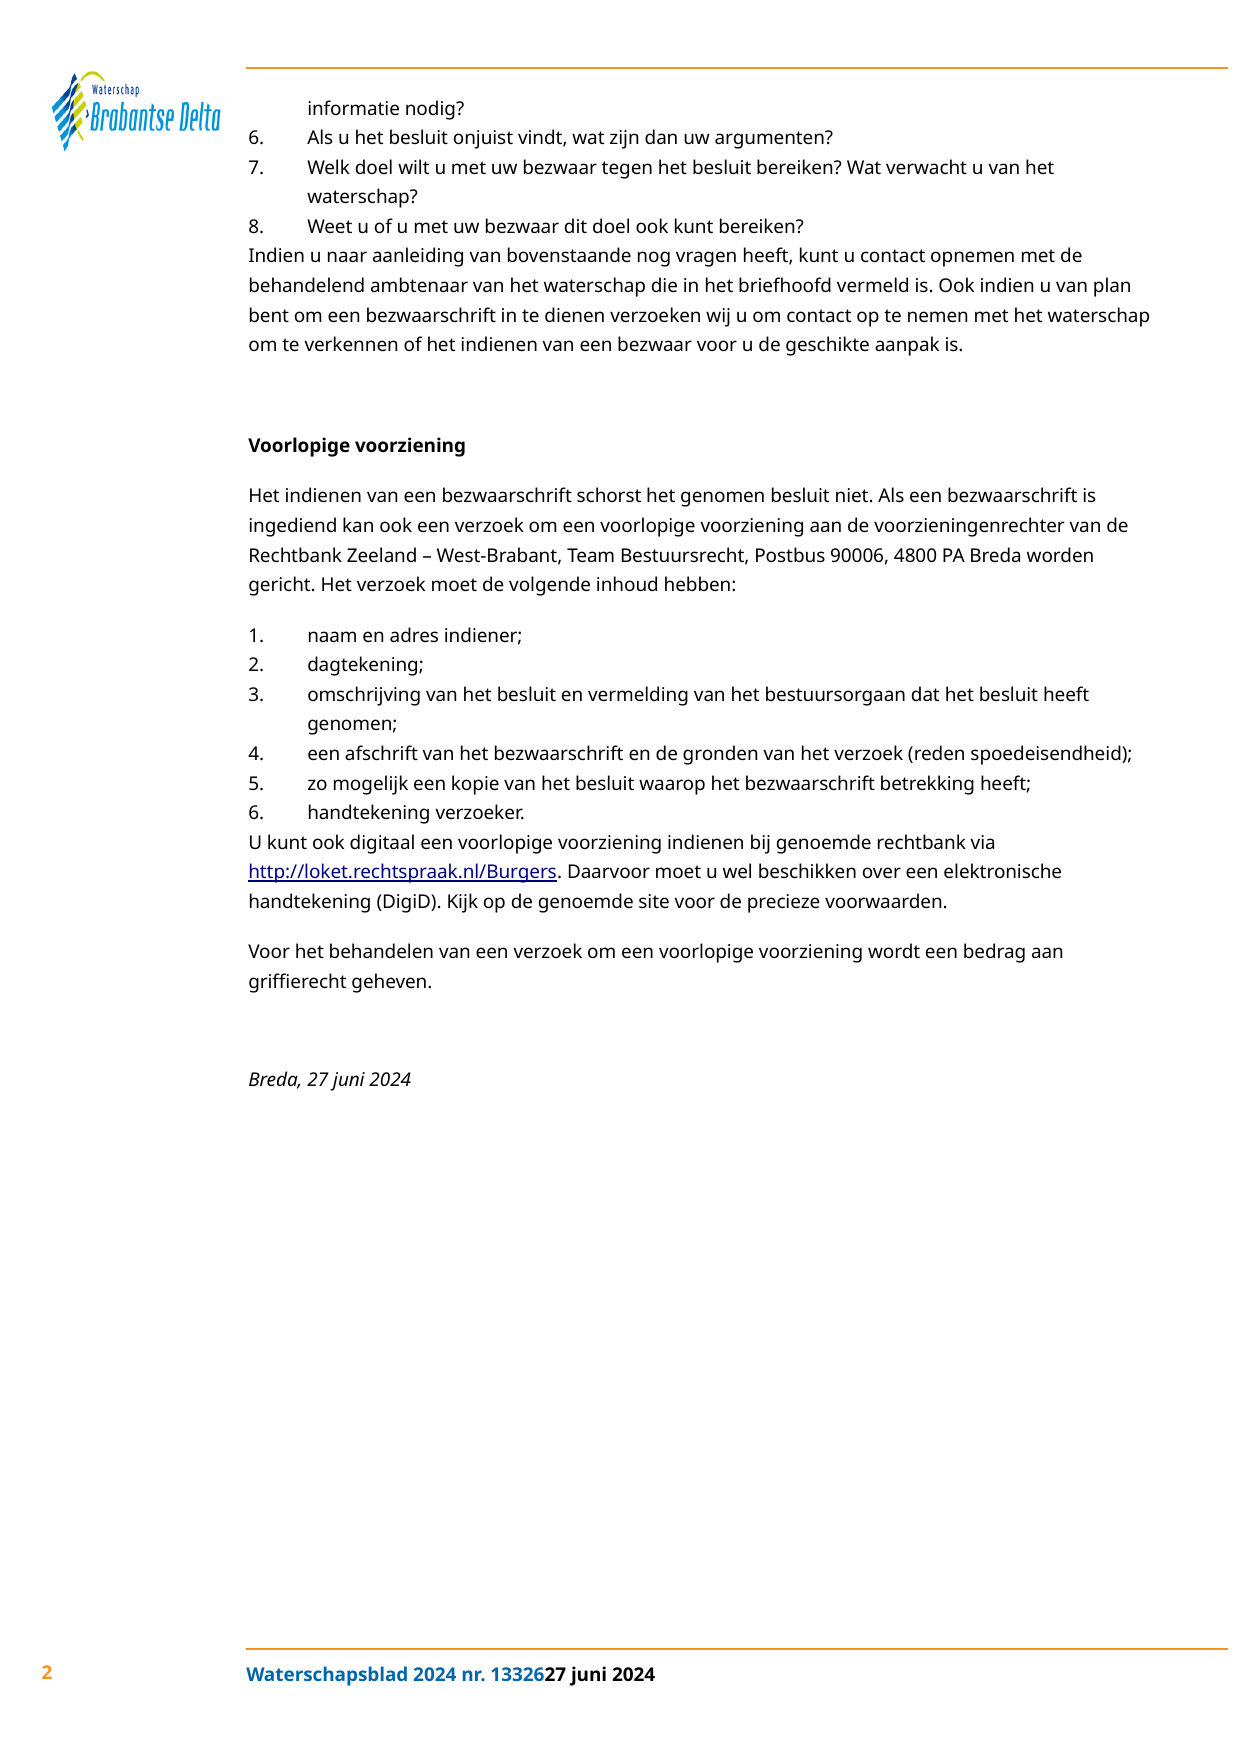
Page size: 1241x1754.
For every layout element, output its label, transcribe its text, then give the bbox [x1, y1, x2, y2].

list Als u het besluit onjuist vindt, wat zijn dan uw argumenten? [248, 124, 1152, 150]
list Welk doel wilt u met uw bezwaar tegen het besluit bereiken? Wat verwacht u van het waterschap? [248, 154, 1152, 209]
text Voor het behandelen van een verzoek om een voorlopige voorziening wordt een bedrag aan griffierecht geheven. [248, 938, 1152, 994]
text Het indienen van een bezwaarschrift schorst het genomen besluit niet. Als een bezwaarschrift is ingediend kan ook een verzoek om een voorlopige voorziening aan de voorzieningenrechter van de Rechtbank Zeeland – West-Brabant, Team Bestuursrecht, Postbus 90006, 4800 PA Breda worden gericht. Het verzoek moet de volgende inhoud hebben: [248, 483, 1152, 597]
text Indien u naar aanleiding van bovenstaande nog vragen heeft, kunt u contact opnemen met de behandelend ambtenaar van het waterschap die in het briefhoofd vermeld is. Ook indien u van plan bent om een bezwaarschrift in te dienen verzoeken wij u om contact op te nemen met het waterschap om te verkennen of het indienen van een bezwaar voor u de geschikte aanpak is. [248, 243, 1152, 357]
list naam en adres indiener; [248, 622, 1152, 648]
text Breda, 27 juni 2024 [248, 1066, 1152, 1092]
list handtekening verzoeker. [248, 799, 1152, 825]
list Weet u of u met uw bezwaar dit doel ook kunt bereiken? [248, 213, 1152, 239]
list een afschrift van het bezwaarschrift en de gronden van het verzoek (reden spoedeisendheid); [248, 740, 1152, 766]
text Voorlopige voorziening [248, 432, 1152, 458]
list informatie nodig? [248, 95, 1152, 121]
list zo mogelijk een kopie van het besluit waarop het bezwaarschrift betrekking heeft; [248, 770, 1152, 796]
text U kunt ook digitaal een voorlopige voorziening indienen bij genoemde rechtbank via http://loket.rechtspraak.nl/Burgers. Daarvoor moet u wel beschikken over een elektronische handtekening (DigiD). Kijk op de genoemde site voor de precieze voorwaarden. [248, 829, 1152, 914]
list dagtekening; [248, 651, 1152, 677]
picture [41, 47, 231, 172]
list omschrijving van het besluit en vermelding van het bestuursorgaan dat het besluit heeft genomen; [248, 681, 1152, 736]
